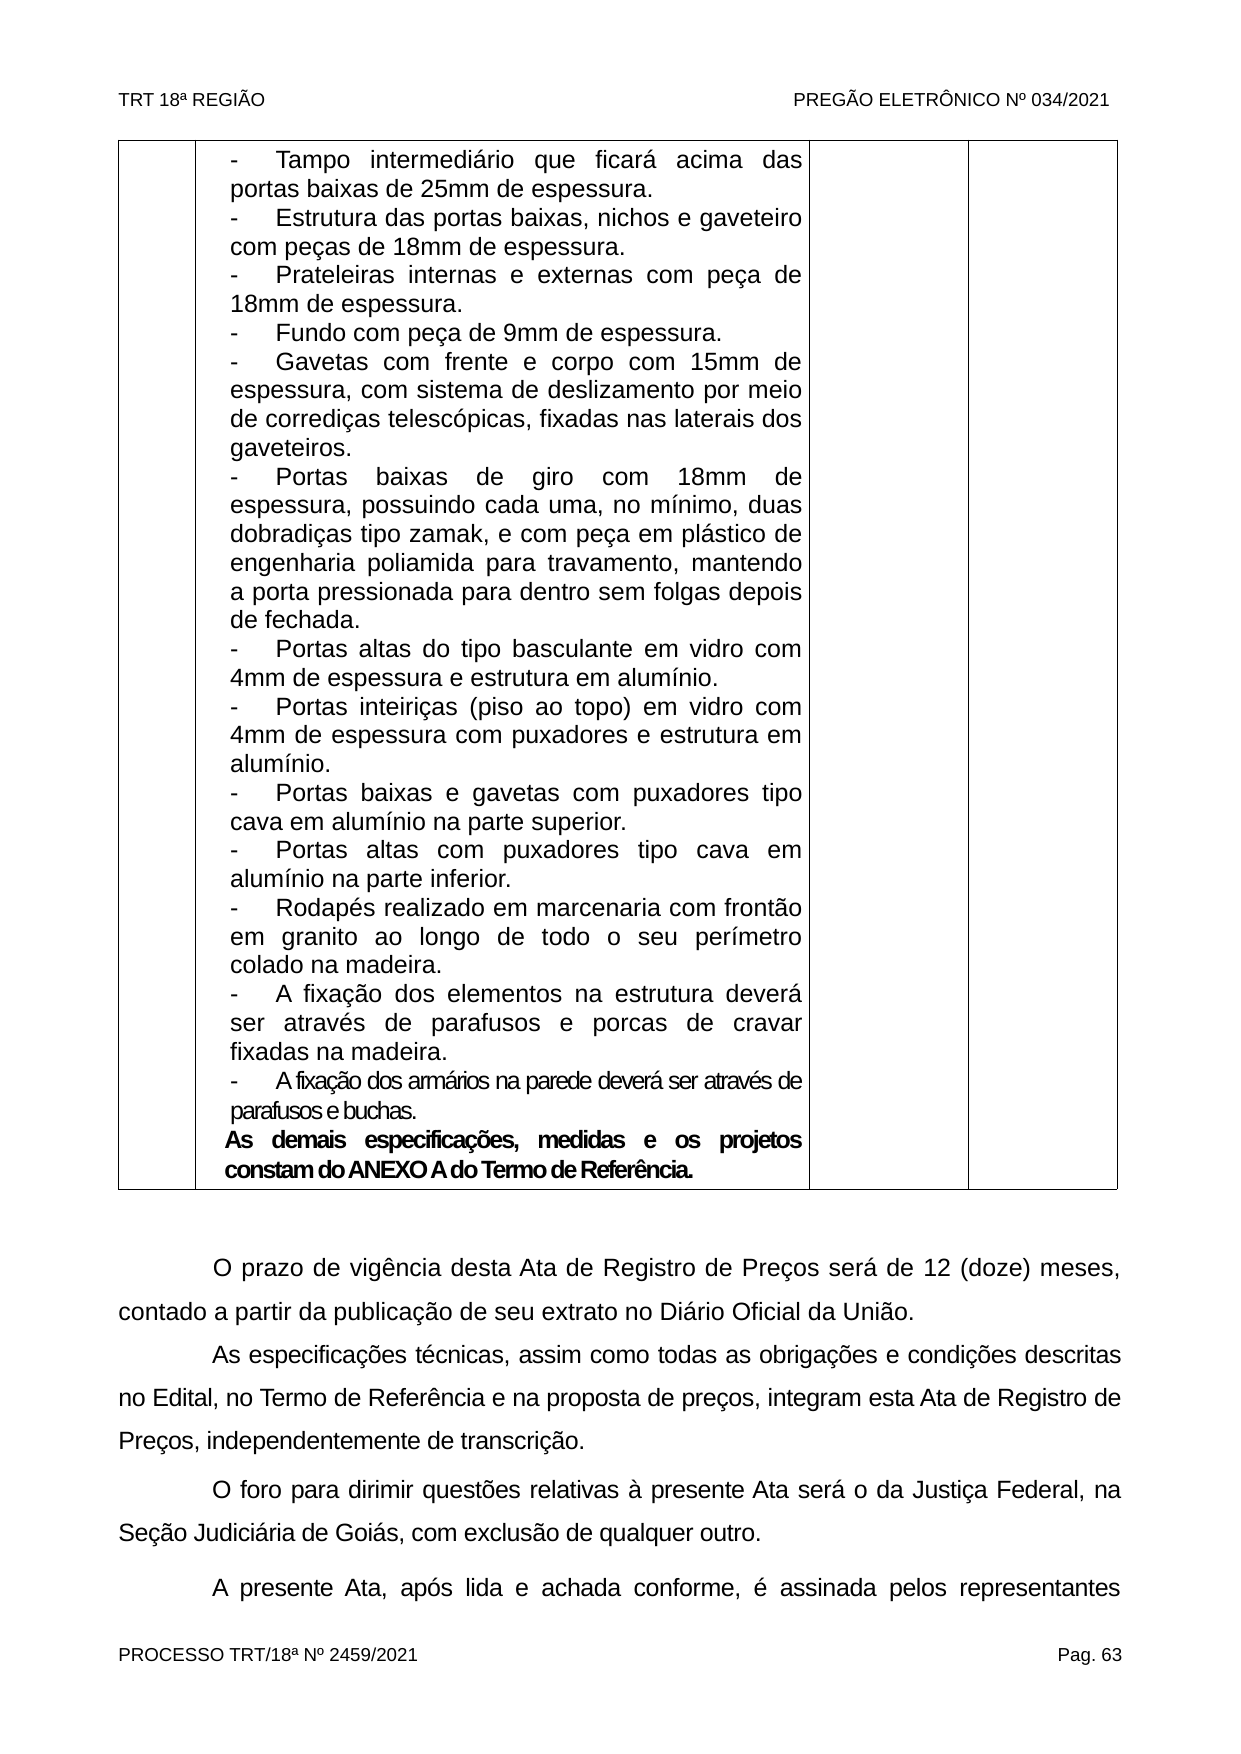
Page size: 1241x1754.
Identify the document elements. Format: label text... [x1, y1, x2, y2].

text As especificações técnicas, assim como todas as obrigações e condições descritas no Edital, no Termo de Referência e na proposta de preços, integram esta Ata de Registro de Preços, independentemente de transcrição. [118, 1339, 1122, 1454]
table_cell [969, 141, 1117, 1189]
table_cell - Tampo intermediário que ficará acima das portas baixas de 25mm de espessura. - Estrutura das portas baixas, nichos e gaveteiro com peças de 18mm de espessura. - Prateleiras internas e externas com peça de 18mm de espessura. - Fundo com peça de 9mm de espessura. - Gavetas com frente e corpo com 15mm de espessura, com sistema de deslizamento por meio de corrediças telescópicas, fixadas nas laterais dos gaveteiros. - Portas baixas de giro com 18mm de espessura, possuindo cada uma, no mínimo, duas dobradiças tipo zamak, e com peça em plástico de engenharia poliamida para travamento, mantendo a porta pressionada para dentro sem folgas depois de fechada. - Portas altas do tipo basculante em vidro com 4mm de espessura e estrutura em alumínio. - Portas inteiriças (piso ao topo) em vidro com 4mm de espessura com puxadores e estrutura em alumínio. - Portas baixas e gavetas com puxadores tipo cava em alumínio na parte superior. - Portas altas com puxadores tipo cava em alumínio na parte inferior. - Rodapés realizado em marcenaria com frontão em granito ao longo de todo o seu perímetro colado na madeira. - A fixação dos elementos na estrutura deverá ser através de parafusos e porcas de cravar fixadas na madeira. - A fixação dos armários na parede deverá ser através de parafusos e buchas. As demais especificações, medidas e os projetos constam do ANEXO A do Termo de Referência. [196, 141, 809, 1189]
text A presente Ata, após lida e achada conforme, é assinada pelos representantes [118, 1573, 1122, 1602]
table_cell [810, 141, 968, 1189]
table_cell [119, 141, 195, 1189]
text O prazo de vigência desta Ata de Registro de Preços será de 12 (doze) meses, contado a partir da publicação de seu extrato no Diário Oficial da União. [118, 1253, 1122, 1325]
text O foro para dirimir questões relativas à presente Ata será o da Justiça Federal, na Seção Judiciária de Goiás, com exclusão de qualquer outro. [118, 1475, 1122, 1547]
